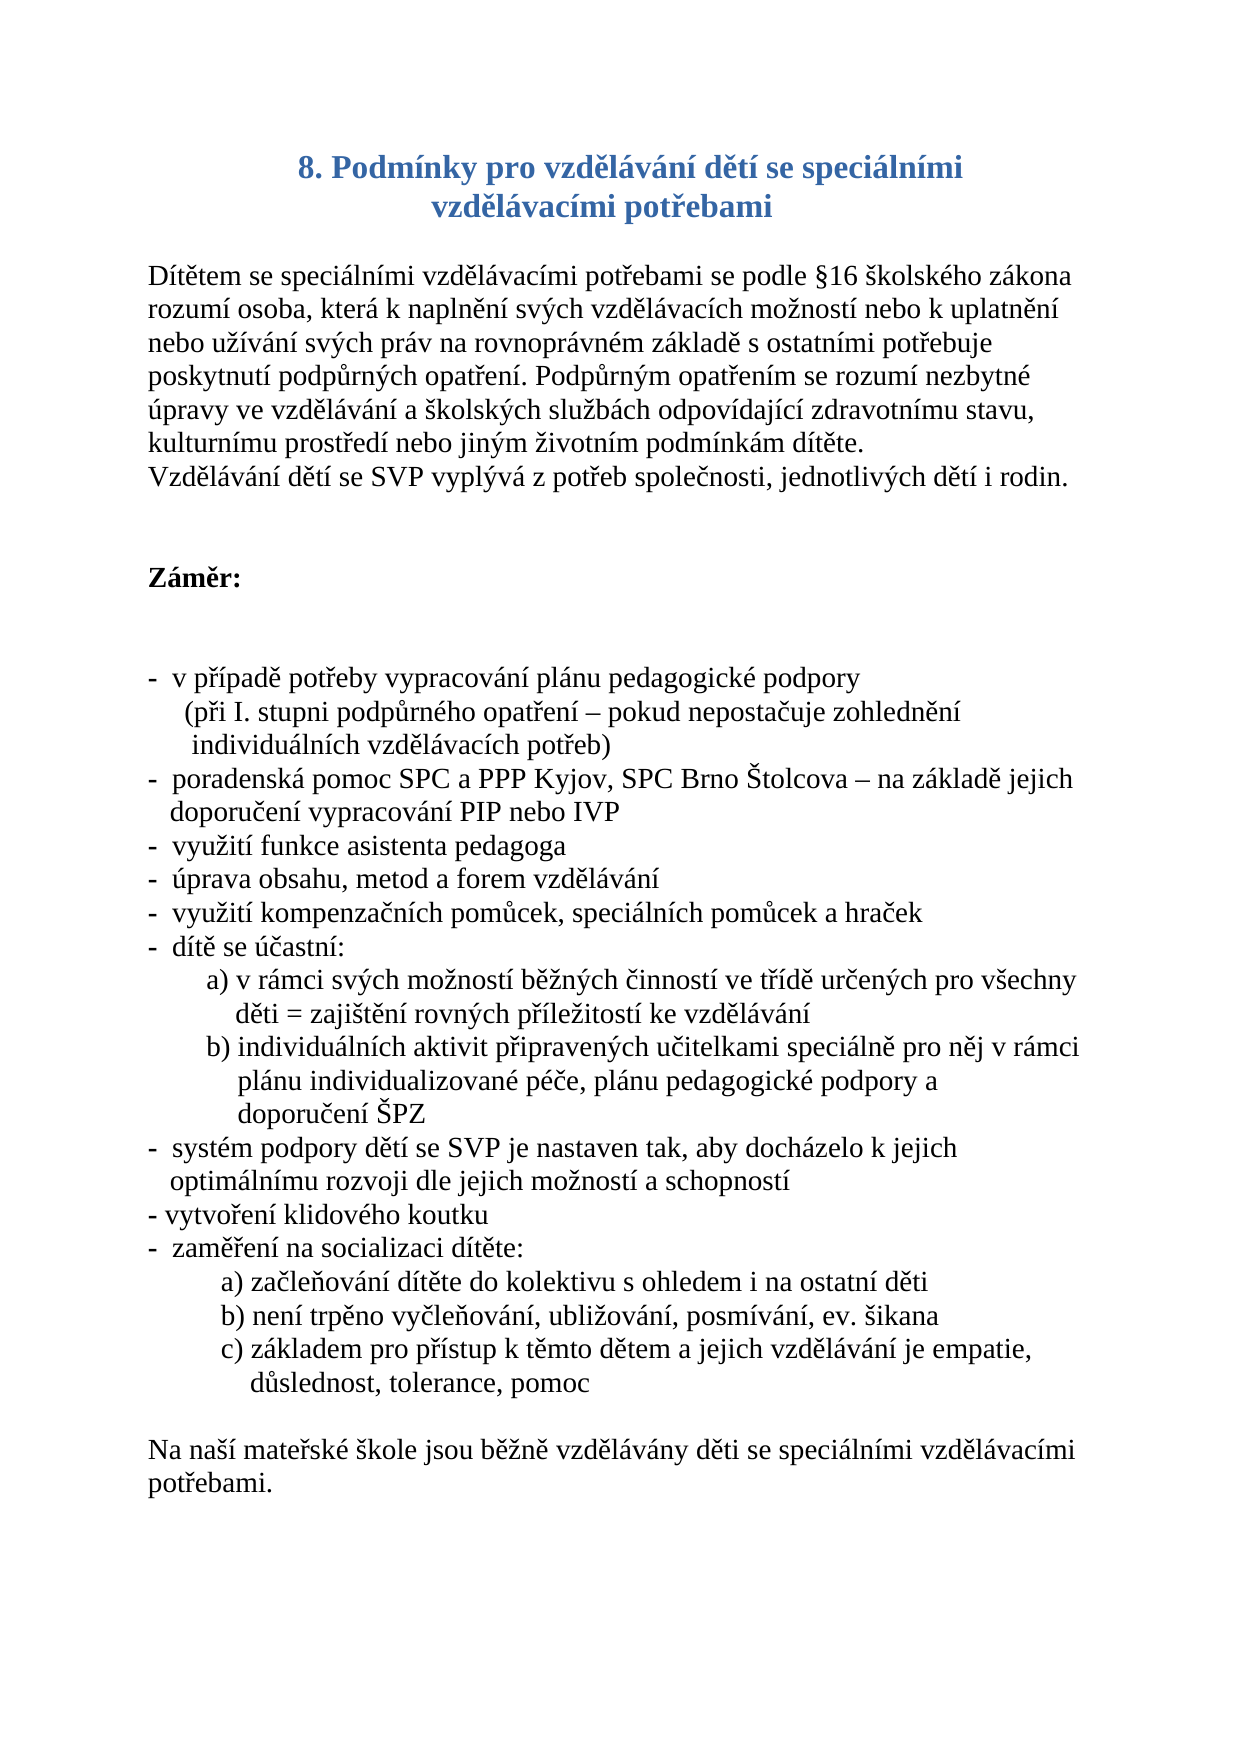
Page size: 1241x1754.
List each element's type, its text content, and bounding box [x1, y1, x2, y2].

list vzdělávacími potřebami [223, 186, 1093, 224]
text Dítětem se speciálními vzdělávacími potřebami se podle §16 školského zákona rozumí osoba, která k naplnění svých vzdělávacích možností nebo k uplatnění nebo užívání svých práv na rovnoprávném základě s ostatními potřebuje poskytnutí podpůrných opatření. Podpůrným opatřením se rozumí nezbytné úpravy ve vzdělávání a školských službách odpovídající zdravotnímu stavu, kulturnímu prostředí nebo jiným životním podmínkám dítěte. [148, 258, 1093, 459]
text (při I. stupni podpůrného opatření – pokud nepostačuje zohlednění [148, 694, 1093, 727]
text c) základem pro přístup k těmto dětem a jejich vzdělávání je empatie, [148, 1331, 1093, 1365]
text a) v rámci svých možností běžných činností ve třídě určených pro všechny [148, 962, 1093, 996]
text důslednost, tolerance, pomoc [148, 1365, 1093, 1398]
text Záměr: [148, 560, 1093, 593]
text optimálnímu rozvoji dle jejich možností a schopností [148, 1163, 1093, 1197]
list - využití kompenzačních pomůcek, speciálních pomůcek a hraček [148, 895, 1093, 929]
text Na naší mateřské škole jsou běžně vzdělávány děti se speciálními vzdělávacími potřebami. [148, 1432, 1093, 1499]
text - zaměření na socializaci dítěte: [148, 1231, 1093, 1264]
text - systém podpory dětí se SVP je nastaven tak, aby docházelo k jejich [148, 1130, 1093, 1163]
list 8. Podmínky pro vzdělávání dětí se speciálními [223, 148, 1093, 186]
text Vzdělávání dětí se SVP vyplývá z potřeb společnosti, jednotlivých dětí i rodin. [148, 459, 1093, 493]
text plánu individualizované péče, plánu pedagogické podpory a [223, 1063, 1093, 1096]
text - vytvoření klidového koutku [148, 1197, 1093, 1231]
text - v případě potřeby vypracování plánu pedagogické podpory [148, 660, 1093, 694]
text b) individuálních aktivit připravených učitelkami speciálně pro něj v rámci [148, 1029, 1093, 1063]
list - úprava obsahu, metod a forem vzdělávání [148, 862, 1093, 895]
text doporučení vypracování PIP nebo IVP [148, 794, 1093, 828]
list - dítě se účastní: [148, 929, 1093, 962]
text individuálních vzdělávacích potřeb) [148, 727, 1093, 761]
text doporučení ŠPZ [223, 1096, 1093, 1130]
text b) není trpěno vyčleňování, ubližování, posmívání, ev. šikana [148, 1298, 1093, 1331]
text děti = zajištění rovných příležitostí ke vzdělávání [148, 996, 1093, 1029]
text a) začleňování dítěte do kolektivu s ohledem i na ostatní děti [148, 1264, 1093, 1298]
text - poradenská pomoc SPC a PPP Kyjov, SPC Brno Štolcova – na základě jejich [148, 761, 1093, 794]
text - využití funkce asistenta pedagoga [148, 828, 1093, 862]
